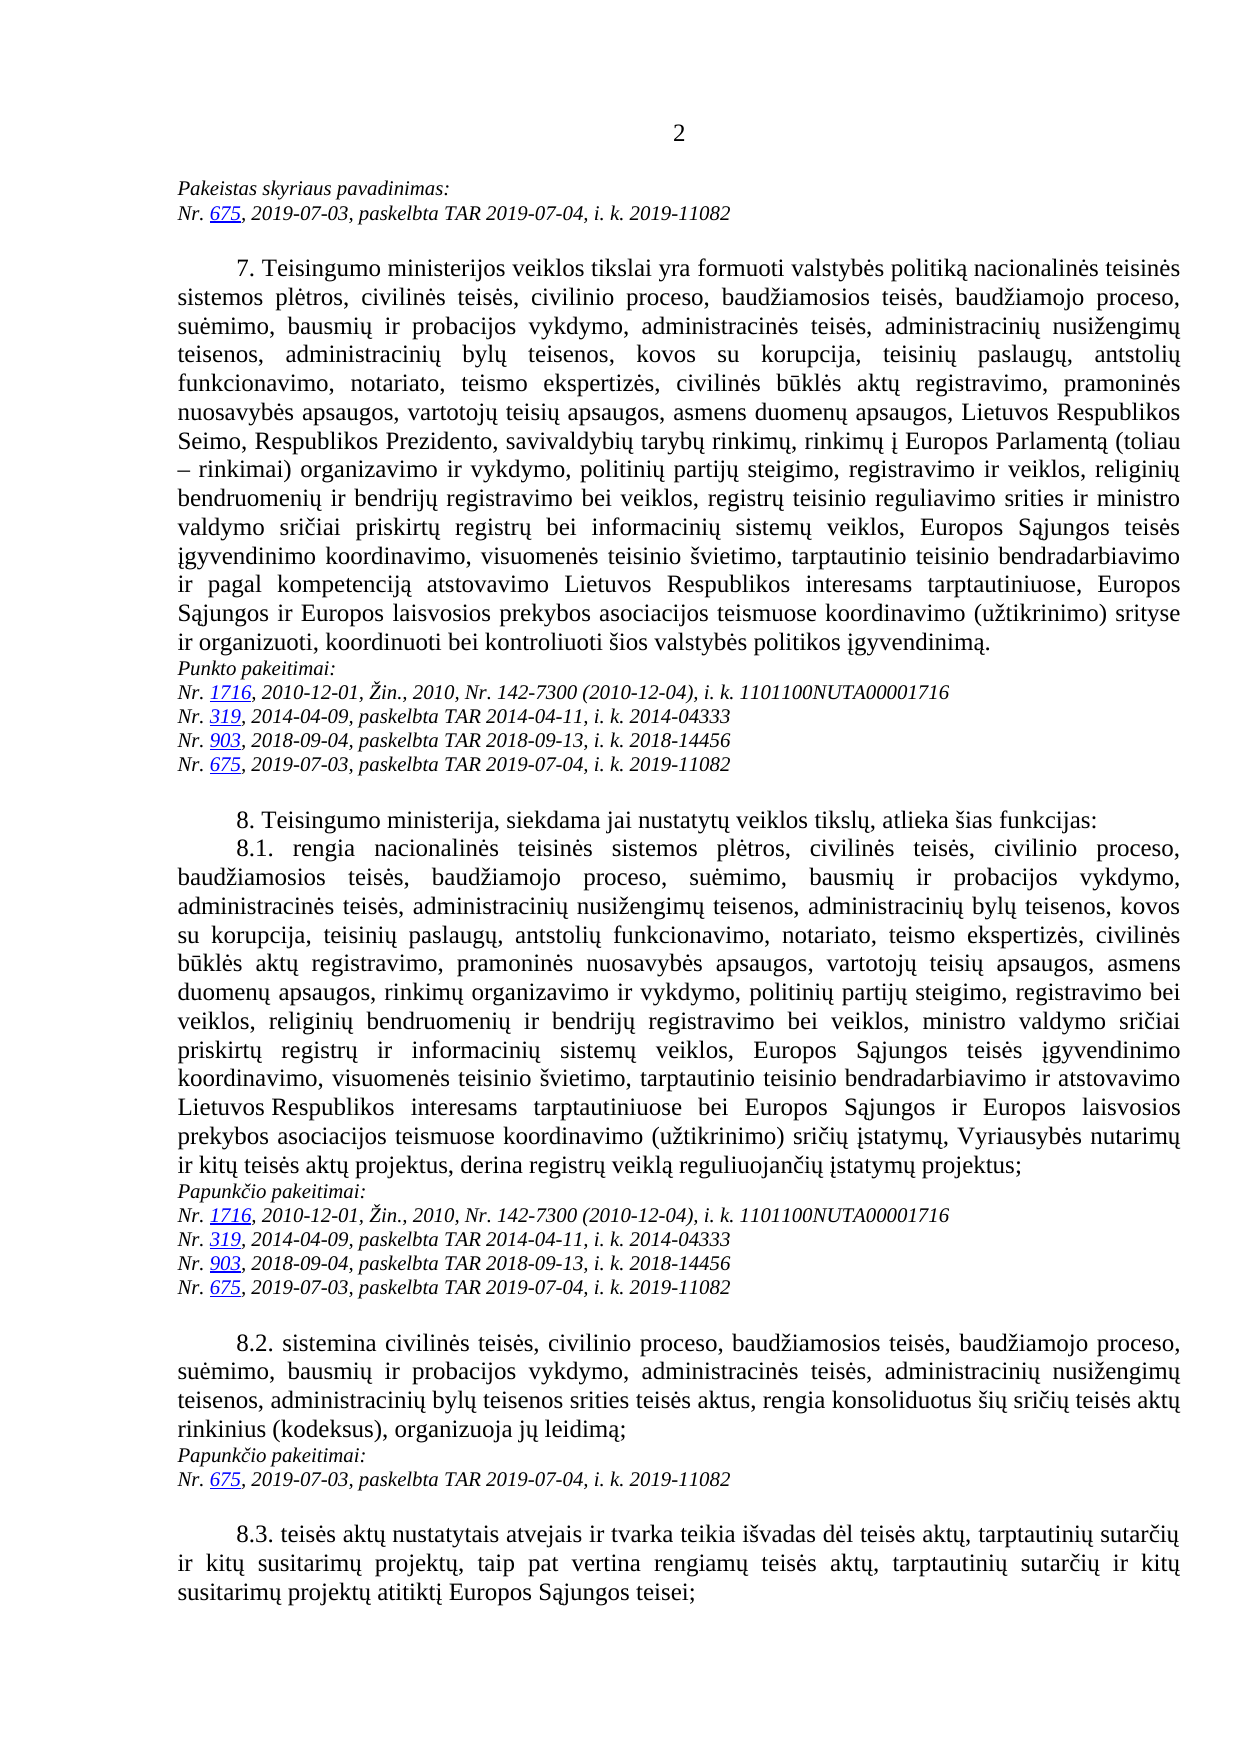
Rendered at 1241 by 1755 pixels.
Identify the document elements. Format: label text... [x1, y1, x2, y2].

text 8.2. sistemina civilinės teisės, civilinio proceso, baudžiamosios teisės, baudžiamojo proceso, suėmimo, bausmių ir probacijos vykdymo, administracinės teisės, administracinių nusižengimų teisenos, administracinių bylų teisenos srities teisės aktus, rengia konsoliduotus šių sričių teisės aktų rinkinius (kodeksus), organizuoja jų leidimą; [177, 1328, 1181, 1443]
text Nr. 903, 2018-09-04, paskelbta TAR 2018-09-13, i. k. 2018-14456 [177, 728, 1181, 752]
text Nr. 675, 2019-07-03, paskelbta TAR 2019-07-04, i. k. 2019-11082 [177, 1467, 1181, 1491]
text 7. Teisingumo ministerijos veiklos tikslai yra formuoti valstybės politiką nacionalinės teisinės sistemos plėtros, civilinės teisės, civilinio proceso, baudžiamosios teisės, baudžiamojo proceso, suėmimo, bausmių ir probacijos vykdymo, administracinės teisės, administracinių nusižengimų teisenos, administracinių bylų teisenos, kovos su korupcija, teisinių paslaugų, antstolių funkcionavimo, notariato, teismo ekspertizės, civilinės būklės aktų registravimo, pramoninės nuosavybės apsaugos, vartotojų teisių apsaugos, asmens duomenų apsaugos, Lietuvos Respublikos Seimo, Respublikos Prezidento, savivaldybių tarybų rinkimų, rinkimų į Europos Parlamentą (toliau – rinkimai) organizavimo ir vykdymo, politinių partijų steigimo, registravimo ir veiklos, religinių bendruomenių ir bendrijų registravimo bei veiklos, registrų teisinio reguliavimo srities ir ministro valdymo sričiai priskirtų registrų bei informacinių sistemų veiklos, Europos Sąjungos teisės įgyvendinimo koordinavimo, visuomenės teisinio švietimo, tarptautinio teisinio bendradarbiavimo ir pagal kompetenciją atstovavimo Lietuvos Respublikos interesams tarptautiniuose, Europos Sąjungos ir Europos laisvosios prekybos asociacijos teismuose koordinavimo (užtikrinimo) srityse ir organizuoti, koordinuoti bei kontroliuoti šios valstybės politikos įgyvendinimą. [177, 253, 1181, 656]
text 8.1. rengia nacionalinės teisinės sistemos plėtros, civilinės teisės, civilinio proceso, baudžiamosios teisės, baudžiamojo proceso, suėmimo, bausmių ir probacijos vykdymo, administracinės teisės, administracinių nusižengimų teisenos, administracinių bylų teisenos, kovos su korupcija, teisinių paslaugų, antstolių funkcionavimo, notariato, teismo ekspertizės, civilinės būklės aktų registravimo, pramoninės nuosavybės apsaugos, vartotojų teisių apsaugos, asmens duomenų apsaugos, rinkimų organizavimo ir vykdymo, politinių partijų steigimo, registravimo bei veiklos, religinių bendruomenių ir bendrijų registravimo bei veiklos, ministro valdymo sričiai priskirtų registrų ir informacinių sistemų veiklos, Europos Sąjungos teisės įgyvendinimo koordinavimo, visuomenės teisinio švietimo, tarptautinio teisinio bendradarbiavimo ir atstovavimo Lietuvos Respublikos interesams tarptautiniuose bei Europos Sąjungos ir Europos laisvosios prekybos asociacijos teismuose koordinavimo (užtikrinimo) sričių įstatymų, Vyriausybės nutarimų ir kitų teisės aktų projektus, derina registrų veiklą reguliuojančių įstatymų projektus; [177, 833, 1181, 1178]
text Pakeistas skyriaus pavadinimas: [177, 176, 1181, 200]
text Nr. 675, 2019-07-03, paskelbta TAR 2019-07-04, i. k. 2019-11082 [177, 200, 1181, 224]
text Nr. 1716, 2010-12-01, Žin., 2010, Nr. 142-7300 (2010-12-04), i. k. 1101100NUTA00001716 [177, 1203, 1181, 1227]
text Papunkčio pakeitimai: [177, 1443, 1181, 1467]
text Papunkčio pakeitimai: [177, 1178, 1181, 1203]
text Nr. 1716, 2010-12-01, Žin., 2010, Nr. 142-7300 (2010-12-04), i. k. 1101100NUTA00001716 [177, 680, 1181, 704]
text Nr. 903, 2018-09-04, paskelbta TAR 2018-09-13, i. k. 2018-14456 [177, 1251, 1181, 1275]
text Punkto pakeitimai: [177, 656, 1181, 680]
text 8.3. teisės aktų nustatytais atvejais ir tvarka teikia išvadas dėl teisės aktų, tarptautinių sutarčių ir kitų susitarimų projektų, taip pat vertina rengiamų teisės aktų, tarptautinių sutarčių ir kitų susitarimų projektų atitiktį Europos Sąjungos teisei; [177, 1519, 1181, 1606]
text Nr. 675, 2019-07-03, paskelbta TAR 2019-07-04, i. k. 2019-11082 [177, 752, 1181, 776]
text Nr. 319, 2014-04-09, paskelbta TAR 2014-04-11, i. k. 2014-04333 [177, 1227, 1181, 1251]
text Nr. 319, 2014-04-09, paskelbta TAR 2014-04-11, i. k. 2014-04333 [177, 704, 1181, 728]
text 8. Teisingumo ministerija, siekdama jai nustatytų veiklos tikslų, atlieka šias funkcijas: [177, 805, 1181, 833]
text Nr. 675, 2019-07-03, paskelbta TAR 2019-07-04, i. k. 2019-11082 [177, 1275, 1181, 1299]
